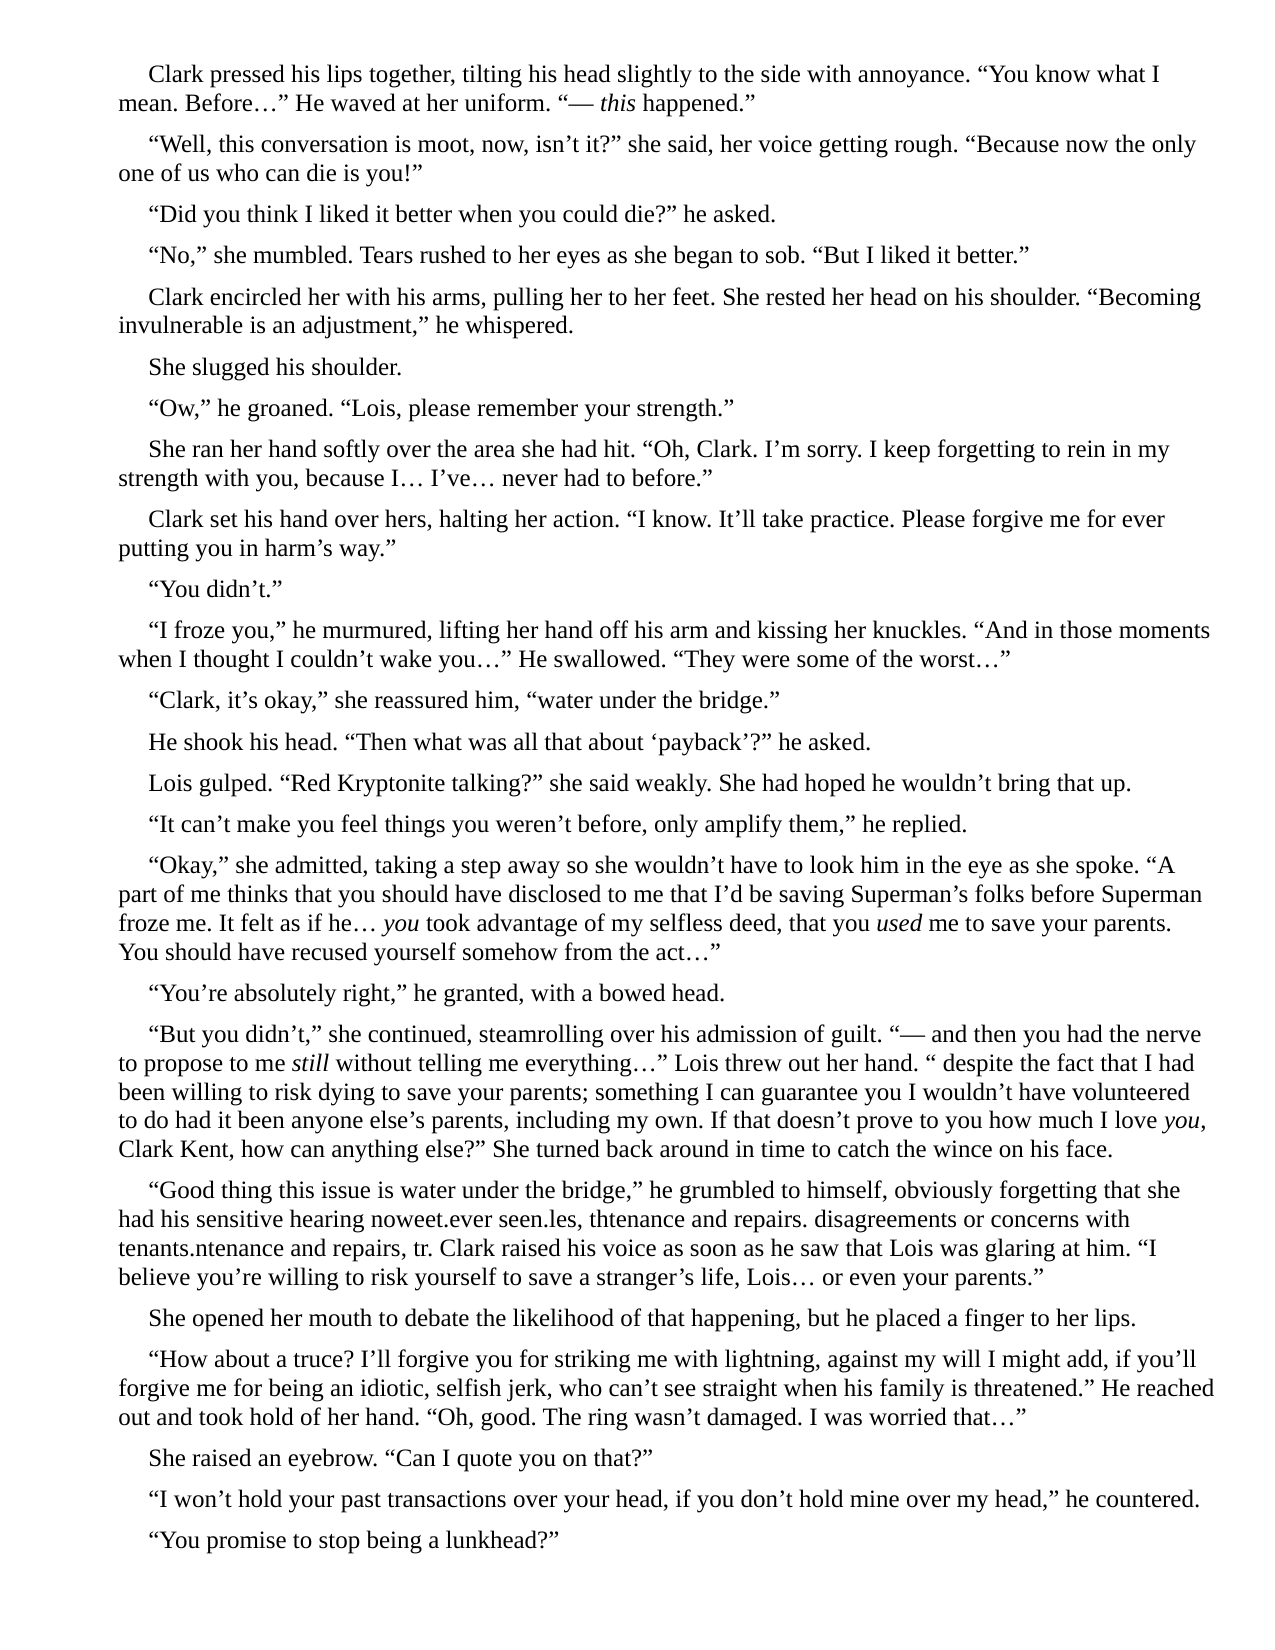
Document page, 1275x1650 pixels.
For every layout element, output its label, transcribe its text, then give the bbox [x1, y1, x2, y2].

text “You’re absolutely right,” he granted, with a bowed head. [118, 978, 1216, 1007]
text “But you didn’t,” she continued, steamrolling over his admission of guilt. “— and then you had the nerve to propose to me still without telling me everything…” Lois threw out her hand. “ despite the fact that I had been willing to risk dying to save your parents; something I can guarantee you I wouldn’t have volunteered to do had it been anyone else’s parents, including my own. If that doesn’t prove to you how much I love you, Clark Kent, how can anything else?” She turned back around in time to catch the wince on his face. [118, 1019, 1216, 1163]
text “It can’t make you feel things you weren’t before, only amplify them,” he replied. [118, 809, 1216, 838]
text “I won’t hold your past transactions over your head, if you don’t hold mine over my head,” he countered. [118, 1484, 1216, 1513]
text “I froze you,” he murmured, lifting her hand off his arm and kissing her knuckles. “And in those moments when I thought I couldn’t wake you…” He swallowed. “They were some of the worst…” [118, 615, 1216, 673]
text “Clark, it’s okay,” she reassured him, “water under the bridge.” [118, 685, 1216, 714]
text She raised an eyebrow. “Can I quote you on that?” [118, 1443, 1216, 1472]
text “You didn’t.” [118, 574, 1216, 603]
text “Good thing this issue is water under the bridge,” he grumbled to himself, obviously forgetting that she had his sensitive hearing noweet.ever seen.les, thtenance and repairs. disagreements or concerns with tenants.ntenance and repairs, tr. Clark raised his voice as soon as he saw that Lois was glaring at him. “I believe you’re willing to risk yourself to save a stranger’s life, Lois… or even your parents.” [118, 1175, 1216, 1290]
text Clark pressed his lips together, tilting his head slightly to the side with annoyance. “You know what I mean. Before…” He waved at her uniform. “— this happened.” [118, 59, 1216, 117]
text “Well, this conversation is moot, now, isn’t it?” she said, her voice getting rough. “Because now the only one of us who can die is you!” [118, 129, 1216, 187]
text “Did you think I liked it better when you could die?” he asked. [118, 199, 1216, 228]
text “Okay,” she admitted, taking a step away so she wouldn’t have to look him in the eye as she spoke. “A part of me thinks that you should have disclosed to me that I’d be saving Superman’s folks before Superman froze me. It felt as if he… you took advantage of my selfless deed, that you used me to save your parents. You should have recused yourself somehow from the act…” [118, 850, 1216, 965]
text “No,” she mumbled. Tears rushed to her eyes as she began to sob. “But I liked it better.” [118, 240, 1216, 269]
text Clark set his hand over hers, halting her action. “I know. It’ll take practice. Please forgive me for ever putting you in harm’s way.” [118, 504, 1216, 562]
text She slugged his shoulder. [118, 352, 1216, 380]
text Lois gulped. “Red Kryptonite talking?” she said weakly. She had hoped he wouldn’t bring that up. [118, 768, 1216, 797]
text Clark encircled her with his arms, pulling her to her feet. She rested her head on his shoulder. “Becoming invulnerable is an adjustment,” he whispered. [118, 282, 1216, 339]
text “How about a truce? I’ll forgive you for striking me with lightning, against my will I might add, if you’ll forgive me for being an idiotic, selfish jerk, who can’t see straight when his family is threatened.” He reached out and took hold of her hand. “Oh, good. The ring wasn’t damaged. I was worried that…” [118, 1344, 1216, 1430]
text He shook his head. “Then what was all that about ‘payback’?” he asked. [118, 727, 1216, 755]
text She opened her mouth to debate the likelihood of that happening, but he placed a finger to her lips. [118, 1303, 1216, 1332]
text “You promise to stop being a lunkhead?” [118, 1525, 1216, 1554]
text She ran her hand softly over the area she had hit. “Oh, Clark. I’m sorry. I keep forgetting to rein in my strength with you, because I… I’ve… never had to before.” [118, 434, 1216, 492]
text “Ow,” he groaned. “Lois, please remember your strength.” [118, 393, 1216, 422]
